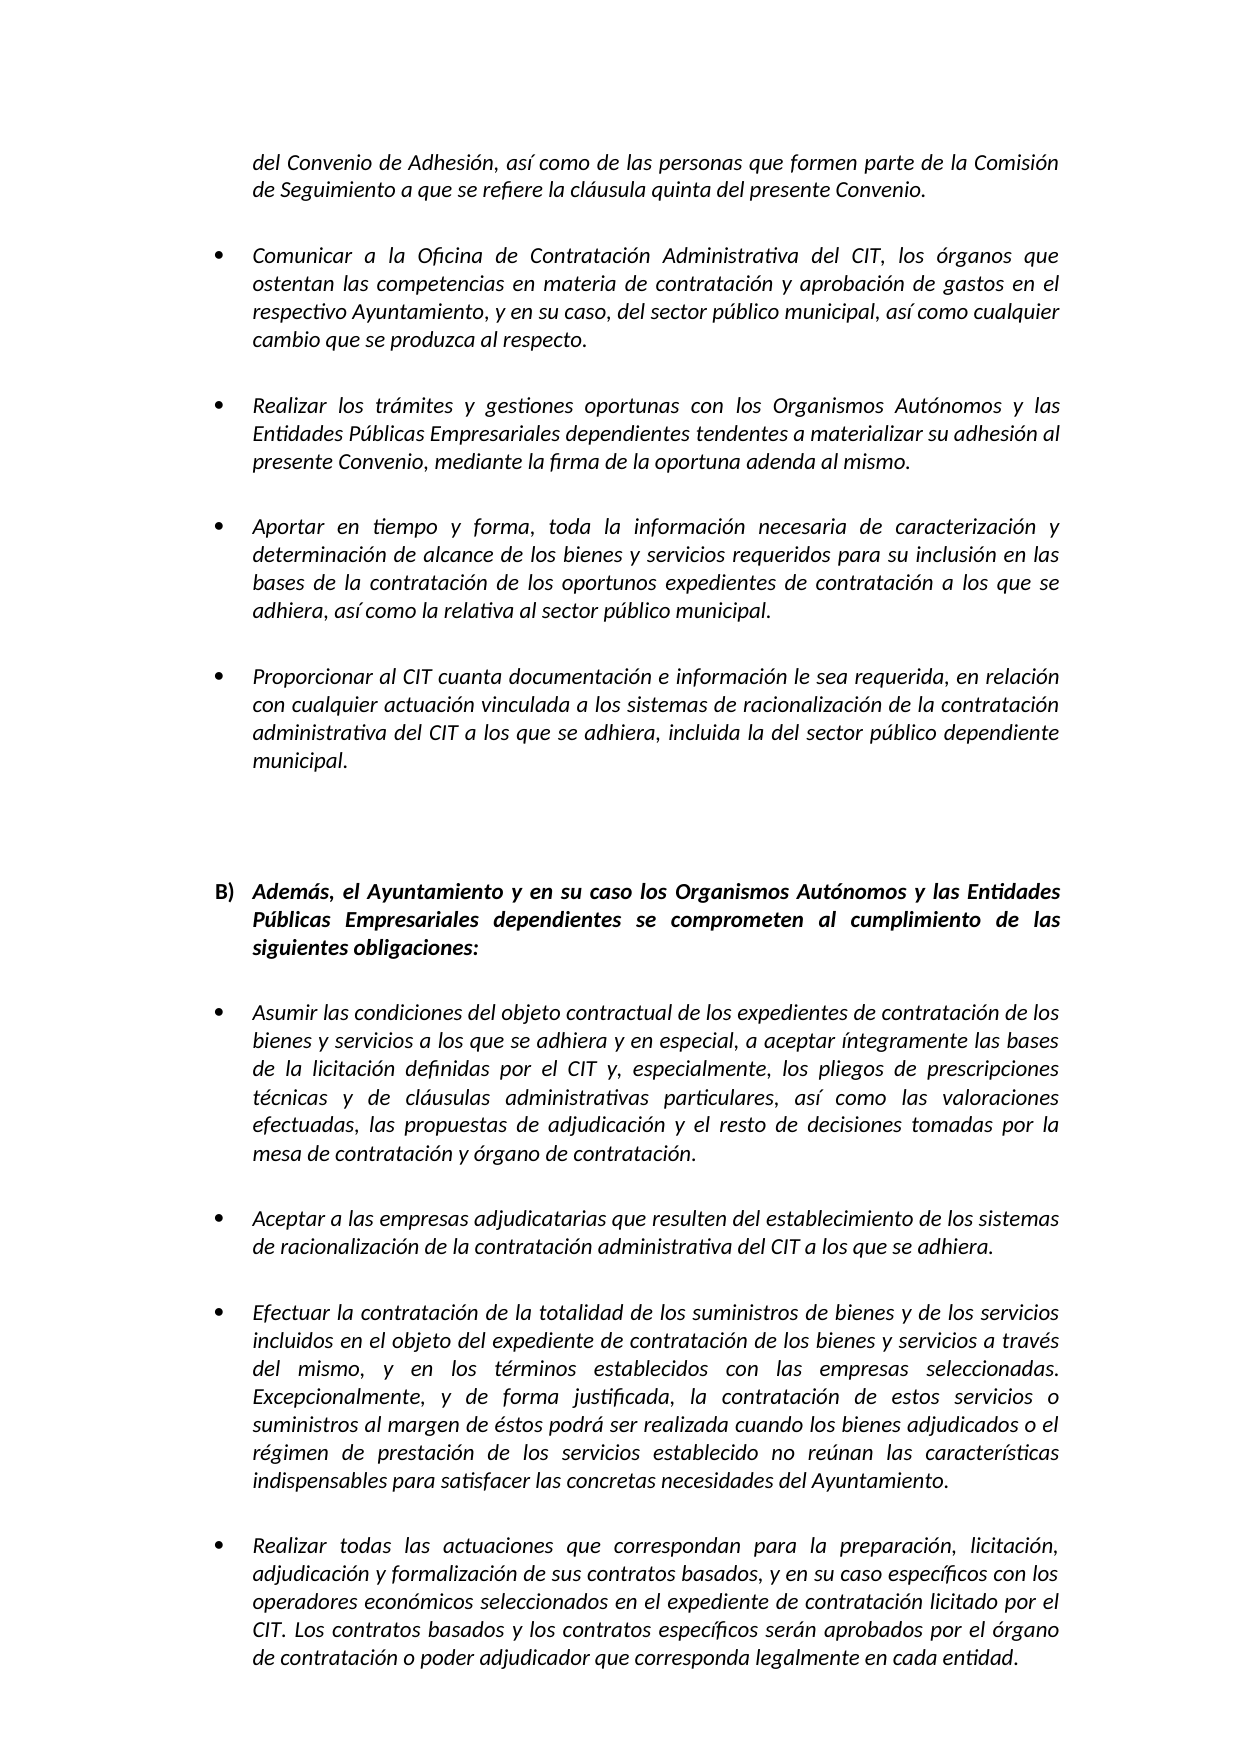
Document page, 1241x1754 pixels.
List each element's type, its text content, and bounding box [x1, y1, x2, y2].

list Aportar en tiempo y forma, toda la información necesaria de caracterización y determinación de alcance de los bienes y servicios requeridos para su inclusión en las bases de la contratación de los oportunos expedientes de contratación a los que se adhiera, así como la relativa al sector público municipal. [215, 512, 1063, 624]
list del Convenio de Adhesión, así como de las personas que formen parte de la Comisión de Seguimiento a que se refiere la cláusula quinta del presente Convenio. [215, 148, 1063, 204]
list Realizar todas las actuaciones que correspondan para la preparación, licitación, adjudicación y formalización de sus contratos basados, y en su caso específicos con los operadores económicos seleccionados en el expediente de contratación licitado por el CIT. Los contratos basados y los contratos específicos serán aprobados por el órgano de contratación o poder adjudicador que corresponda legalmente en cada entidad. [215, 1531, 1063, 1671]
list Efectuar la contratación de la totalidad de los suministros de bienes y de los servicios incluidos en el objeto del expediente de contratación de los bienes y servicios a través del mismo, y en los términos establecidos con las empresas seleccionadas. Excepcionalmente, y de forma justificada, la contratación de estos servicios o suministros al margen de éstos podrá ser realizada cuando los bienes adjudicados o el régimen de prestación de los servicios establecido no reúnan las características indispensables para satisfacer las concretas necesidades del Ayuntamiento. [215, 1298, 1063, 1494]
list Además, el Ayuntamiento y en su caso los Organismos Autónomos y las Entidades Públicas Empresariales dependientes se comprometen al cumplimiento de las siguientes obligaciones: [215, 877, 1063, 961]
list Realizar los trámites y gestiones oportunas con los Organismos Autónomos y las Entidades Públicas Empresariales dependientes tendentes a materializar su adhesión al presente Convenio, mediante la firma de la oportuna adenda al mismo. [215, 391, 1063, 475]
list Comunicar a la Oficina de Contratación Administrativa del CIT, los órganos que ostentan las competencias en materia de contratación y aprobación de gastos en el respectivo Ayuntamiento, y en su caso, del sector público municipal, así como cualquier cambio que se produzca al respecto. [215, 241, 1063, 353]
list Proporcionar al CIT cuanta documentación e información le sea requerida, en relación con cualquier actuación vinculada a los sistemas de racionalización de la contratación administrativa del CIT a los que se adhiera, incluida la del sector público dependiente municipal. [215, 662, 1063, 774]
list Aceptar a las empresas adjudicatarias que resulten del establecimiento de los sistemas de racionalización de la contratación administrativa del CIT a los que se adhiera. [215, 1204, 1063, 1260]
list Asumir las condiciones del objeto contractual de los expedientes de contratación de los bienes y servicios a los que se adhiera y en especial, a aceptar íntegramente las bases de la licitación definidas por el CIT y, especialmente, los pliegos de prescripciones técnicas y de cláusulas administrativas particulares, así como las valoraciones efectuadas, las propuestas de adjudicación y el resto de decisiones tomadas por la mesa de contratación y órgano de contratación. [215, 998, 1063, 1167]
